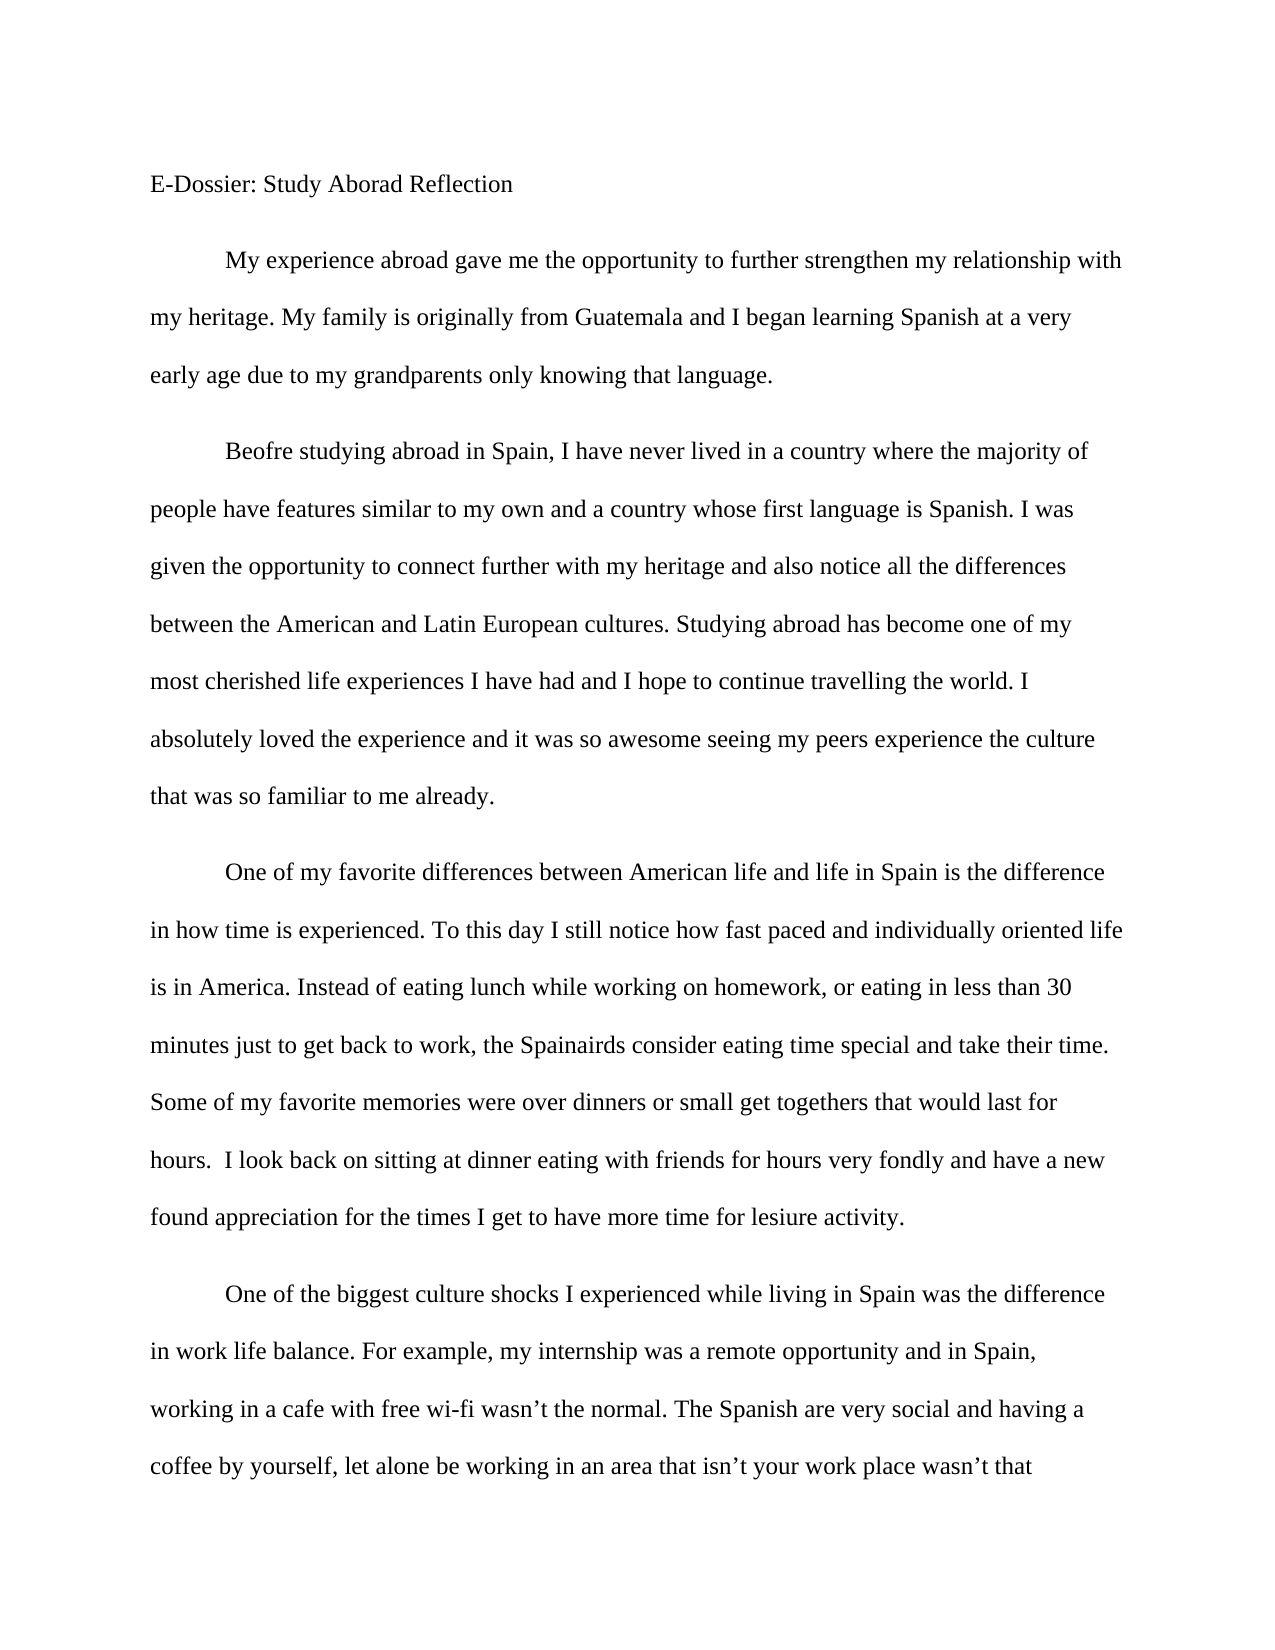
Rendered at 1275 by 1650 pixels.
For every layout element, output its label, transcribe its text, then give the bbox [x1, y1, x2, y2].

text E-Dossier: Study Aborad Reflection [150, 169, 1125, 197]
text One of my favorite differences between American life and life in Spain is the difference in how time is experienced. To this day I still notice how fast paced and individually oriented life is in America. Instead of eating lunch while working on homework, or eating in less than 30 minutes just to get back to work, the Spainairds consider eating time special and take their time. Some of my favorite memories were over dinners or small get togethers that would last for hours. I look back on sitting at dinner eating with friends for hours very fondly and have a new found appreciation for the times I get to have more time for lesiure activity. [150, 857, 1125, 1231]
text One of the biggest culture shocks I experienced while living in Spain was the difference in work life balance. For example, my internship was a remote opportunity and in Spain, working in a cafe with free wi-fi wasn’t the normal. The Spanish are very social and having a coffee by yourself, let alone be working in an area that isn’t your work place wasn’t that [150, 1279, 1125, 1480]
text My experience abroad gave me the opportunity to further strengthen my relationship with my heritage. My family is originally from Guatemala and I began learning Spanish at a very early age due to my grandparents only knowing that language. [150, 245, 1125, 389]
text Beofre studying abroad in Spain, I have never lived in a country where the majority of people have features similar to my own and a country whose first language is Spanish. I was given the opportunity to connect further with my heritage and also notice all the differences between the American and Latin European cultures. Studying abroad has become one of my most cherished life experiences I have had and I hope to continue travelling the world. I absolutely loved the experience and it was so awesome seeing my peers experience the culture that was so familiar to me already. [150, 436, 1125, 810]
